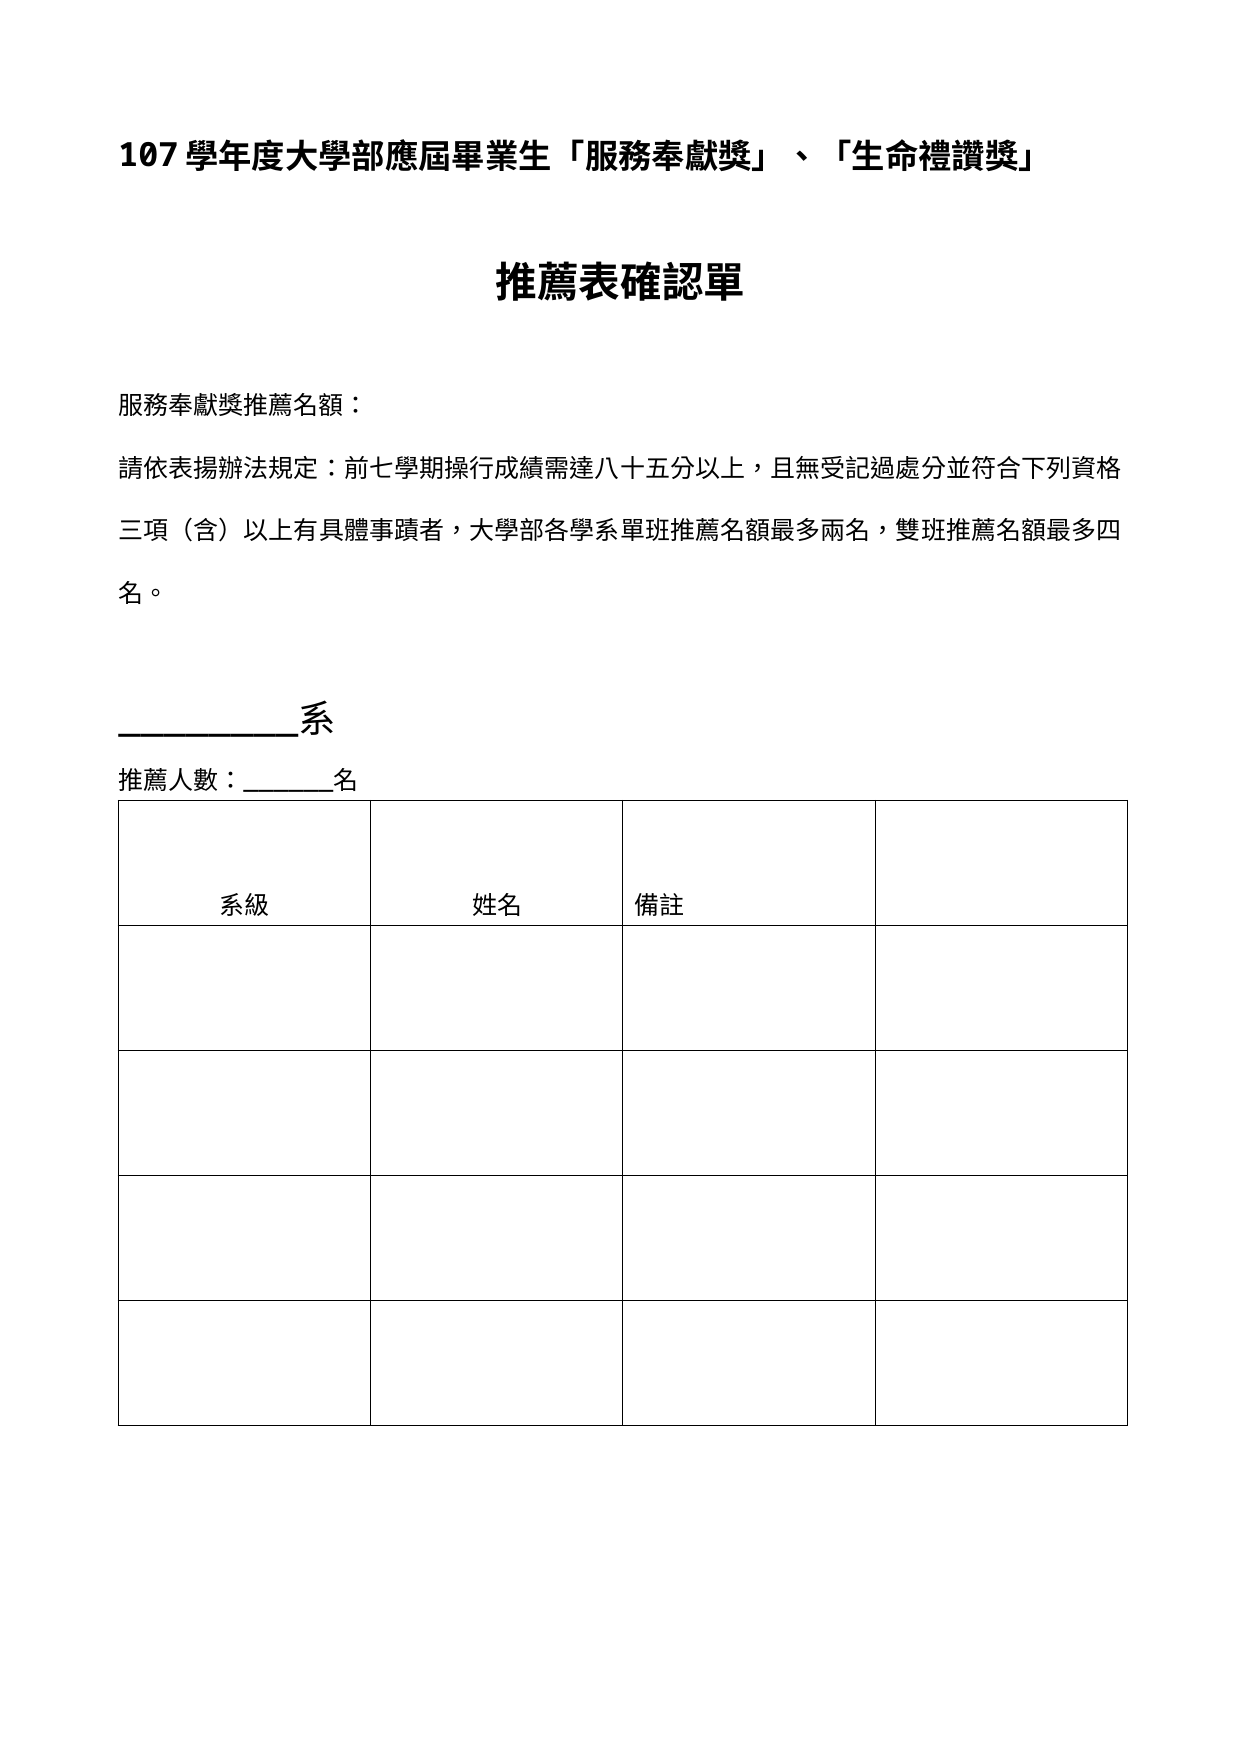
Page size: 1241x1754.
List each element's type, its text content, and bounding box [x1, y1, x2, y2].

table_cell [876, 1301, 1127, 1425]
table_cell [119, 926, 370, 1050]
table_cell [371, 1301, 622, 1425]
table_header [876, 801, 1127, 925]
text 107學年度大學部應屆畢業生「服務奉獻獎」、「生命禮讚獎」 [118, 112, 1122, 175]
table_cell [119, 1176, 370, 1300]
table_header 備註 [623, 801, 875, 925]
table_header 姓名 [371, 801, 622, 925]
table_cell [623, 1051, 875, 1175]
table_cell [119, 1301, 370, 1425]
table_header 系級 [119, 801, 370, 925]
text 請依表揚辦法規定：前七學期操行成績需達八十五分以上，且無受記過處分並符合下列資格三項（含）以上有具體事蹟者，大學部各學系單班推薦名額最多兩名，雙班推薦名額最多四名。 [118, 425, 1122, 612]
table_cell [623, 926, 875, 1050]
text 推薦人數：______名 [118, 737, 1122, 800]
table_cell [371, 1176, 622, 1300]
text ­­________系 [118, 675, 1122, 737]
table_cell [623, 1176, 875, 1300]
text 推薦表確認單 [118, 237, 1122, 300]
table_cell [876, 1051, 1127, 1175]
table_cell [876, 1176, 1127, 1300]
table_cell [119, 1051, 370, 1175]
text 服務奉獻獎推薦名額： [118, 362, 1122, 425]
table_cell [876, 926, 1127, 1050]
table_cell [371, 926, 622, 1050]
table_cell [371, 1051, 622, 1175]
table_cell [623, 1301, 875, 1425]
